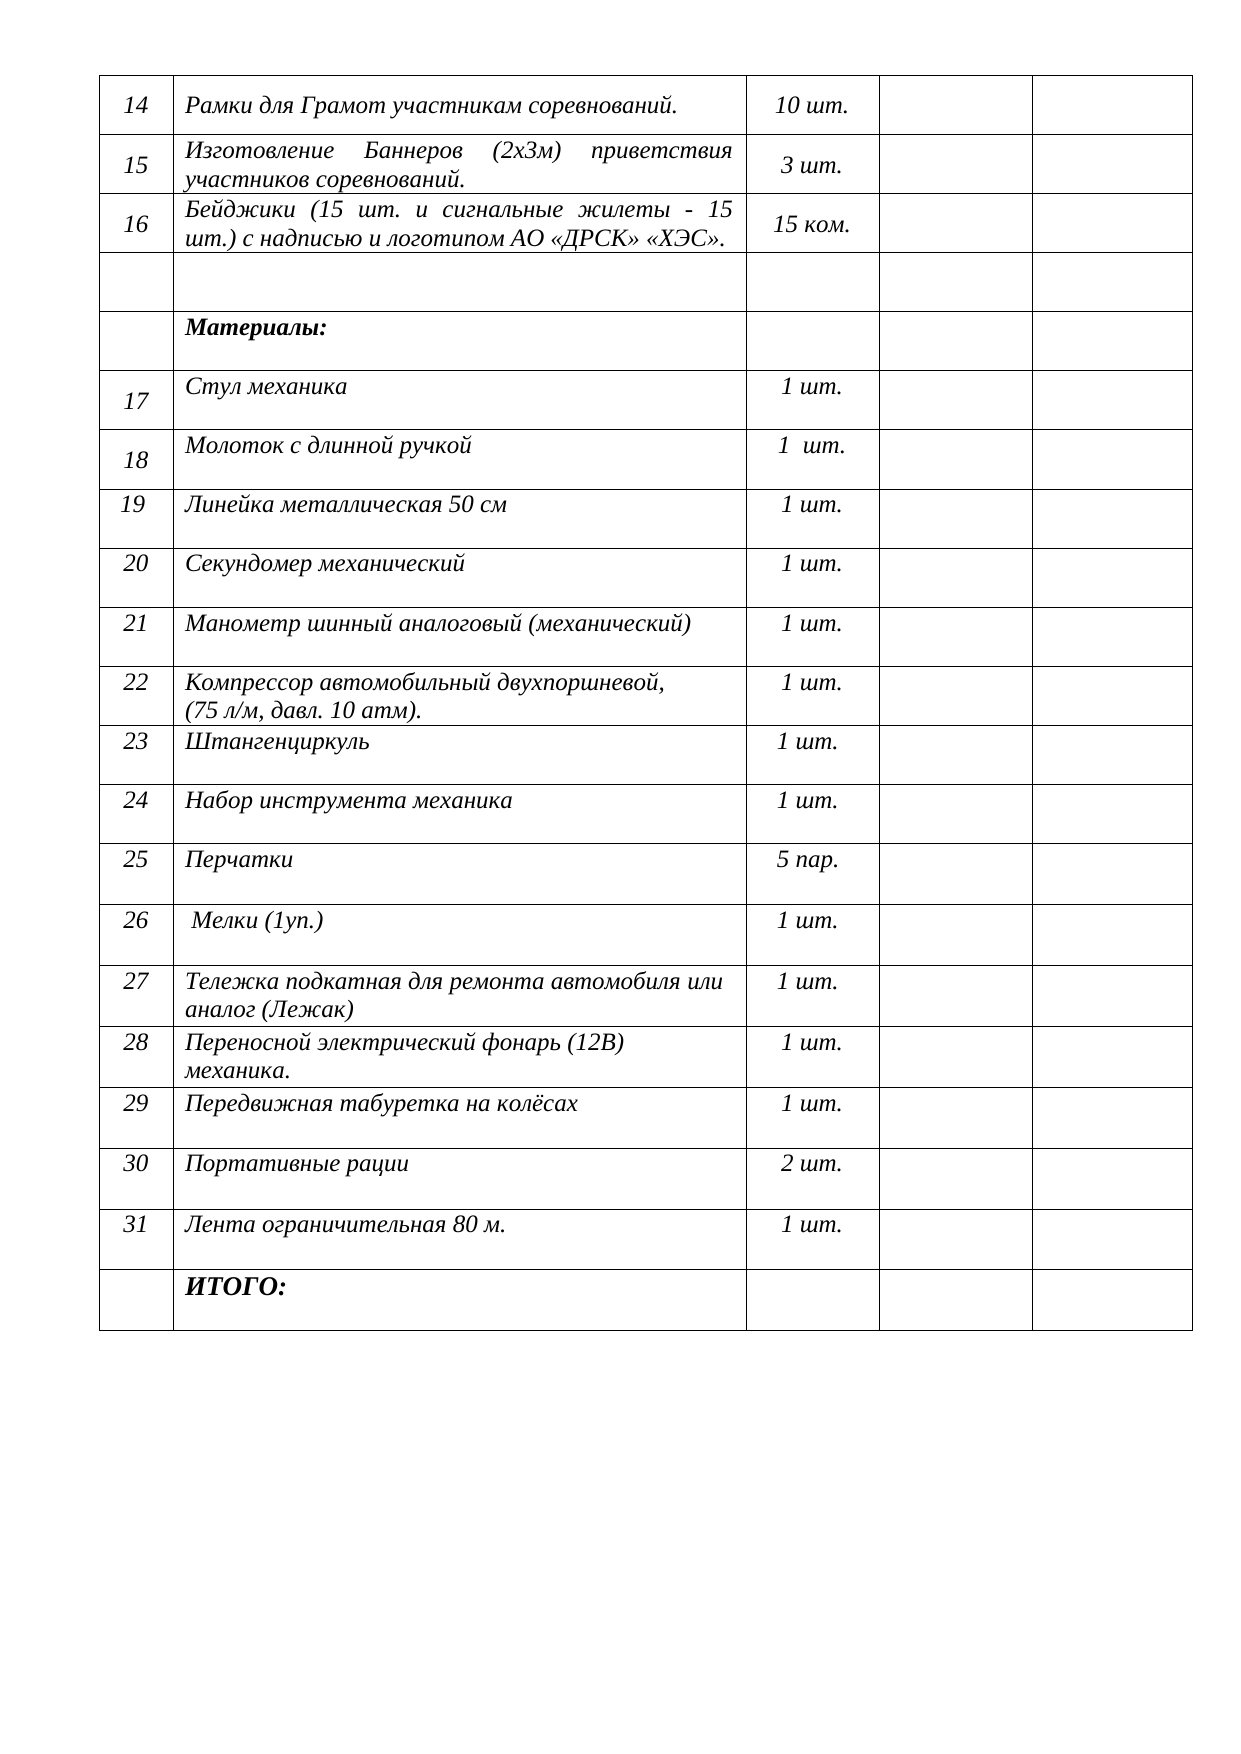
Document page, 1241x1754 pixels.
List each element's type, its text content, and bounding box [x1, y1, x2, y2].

table_cell 1 шт. [747, 966, 879, 1026]
table_cell Секундомер механический [174, 549, 746, 607]
table_cell Лента ограничительная 80 м. [174, 1210, 746, 1269]
table_cell 10 шт. [747, 76, 879, 134]
table_cell [1033, 1027, 1192, 1087]
table_cell [880, 844, 1032, 904]
table_cell Набор инструмента механика [174, 785, 746, 843]
table_cell 1 шт. [747, 667, 879, 725]
table_cell [1033, 135, 1192, 193]
table_cell 17 [100, 371, 173, 429]
table_cell Мелки (1уп.) [174, 905, 746, 965]
table_cell [1033, 312, 1192, 370]
table_cell Манометр шинный аналоговый (механический) [174, 608, 746, 666]
table_cell [747, 1270, 879, 1330]
table_cell [1033, 1149, 1192, 1208]
table_cell Компрессор автомобильный двухпоршневой, (75 л/м, давл. 10 атм). [174, 667, 746, 725]
table_cell 2 шт. [747, 1149, 879, 1208]
table_cell 1 шт. [747, 1088, 879, 1147]
table_cell Переносной электрический фонарь (12В) механика. [174, 1027, 746, 1087]
table_cell Рамки для Грамот участникам соревнований. [174, 76, 746, 134]
table_cell [880, 608, 1032, 666]
table_cell 19 [100, 490, 173, 547]
table_cell [1033, 371, 1192, 429]
table_cell Тележка подкатная для ремонта автомобиля или аналог (Лежак) [174, 966, 746, 1026]
table_cell 18 [100, 430, 173, 488]
table_cell Передвижная табуретка на колёсах [174, 1088, 746, 1147]
table_cell [1033, 1210, 1192, 1269]
table_cell 28 [100, 1027, 173, 1087]
table_cell [1033, 490, 1192, 547]
table_cell ИТОГО: [174, 1270, 746, 1330]
table_cell [880, 1149, 1032, 1208]
table_cell [1033, 905, 1192, 965]
table_cell [1033, 726, 1192, 784]
table_cell [880, 549, 1032, 607]
table_cell [880, 253, 1032, 311]
table_cell [880, 1210, 1032, 1269]
table_cell [1033, 430, 1192, 488]
table_cell 22 [100, 667, 173, 725]
table_cell Бейджики (15 шт. и сигнальные жилеты - 15 шт.) с надписью и логотипом АО «ДРСК» «ХЭС». [174, 194, 746, 252]
table_cell 1 шт. [747, 549, 879, 607]
table_cell 25 [100, 844, 173, 904]
table_cell [1033, 966, 1192, 1026]
table_cell 1 шт. [747, 905, 879, 965]
table_cell [880, 430, 1032, 488]
table_cell [174, 253, 746, 311]
table_cell Перчатки [174, 844, 746, 904]
table_cell Материалы: [174, 312, 746, 370]
table_cell [747, 253, 879, 311]
table_cell Молоток с длинной ручкой [174, 430, 746, 488]
table_cell 20 [100, 549, 173, 607]
table_cell 3 шт. [747, 135, 879, 193]
table_cell 23 [100, 726, 173, 784]
table_cell 15 ком. [747, 194, 879, 252]
table_cell 1 шт. [747, 726, 879, 784]
table_cell 1 шт. [747, 1210, 879, 1269]
table_cell [880, 135, 1032, 193]
table_cell 29 [100, 1088, 173, 1147]
table_cell [1033, 76, 1192, 134]
table_cell [1033, 549, 1192, 607]
table_cell 16 [100, 194, 173, 252]
table_cell 21 [100, 608, 173, 666]
table_cell Стул механика [174, 371, 746, 429]
table_cell 1 шт. [747, 371, 879, 429]
table_cell [1033, 785, 1192, 843]
table_cell 27 [100, 966, 173, 1026]
table_cell [880, 966, 1032, 1026]
table_cell 1 шт. [747, 608, 879, 666]
table_cell 30 [100, 1149, 173, 1208]
table_cell [880, 1027, 1032, 1087]
table_cell [1033, 194, 1192, 252]
table_cell 24 [100, 785, 173, 843]
table_cell [100, 312, 173, 370]
table_cell Штангенциркуль [174, 726, 746, 784]
table_cell [1033, 1088, 1192, 1147]
table_cell [880, 312, 1032, 370]
table_cell [880, 785, 1032, 843]
table_cell 15 [100, 135, 173, 193]
table_cell [1033, 253, 1192, 311]
table_cell 1 шт. [747, 430, 879, 488]
table_cell 5 пар. [747, 844, 879, 904]
table_cell 26 [100, 905, 173, 965]
table_cell 31 [100, 1210, 173, 1269]
table_cell [880, 76, 1032, 134]
table_cell 1 шт. [747, 1027, 879, 1087]
table_cell 1 шт. [747, 490, 879, 547]
table_cell [747, 312, 879, 370]
table_cell [100, 1270, 173, 1330]
table_cell [100, 253, 173, 311]
table_cell [880, 905, 1032, 965]
table_cell [880, 194, 1032, 252]
table_cell Изготовление Баннеров (2х3м) приветствия участников соревнований. [174, 135, 746, 193]
table_cell [880, 490, 1032, 547]
table_cell [1033, 1270, 1192, 1330]
table_cell [1033, 844, 1192, 904]
table_cell [880, 371, 1032, 429]
table_cell [880, 1088, 1032, 1147]
table_cell [880, 667, 1032, 725]
table_cell [880, 1270, 1032, 1330]
table_cell [880, 726, 1032, 784]
table_cell 14 [100, 76, 173, 134]
table_cell Линейка металлическая 50 см [174, 490, 746, 547]
table_cell [1033, 667, 1192, 725]
table_cell [1033, 608, 1192, 666]
table_cell 1 шт. [747, 785, 879, 843]
table_cell Портативные рации [174, 1149, 746, 1208]
